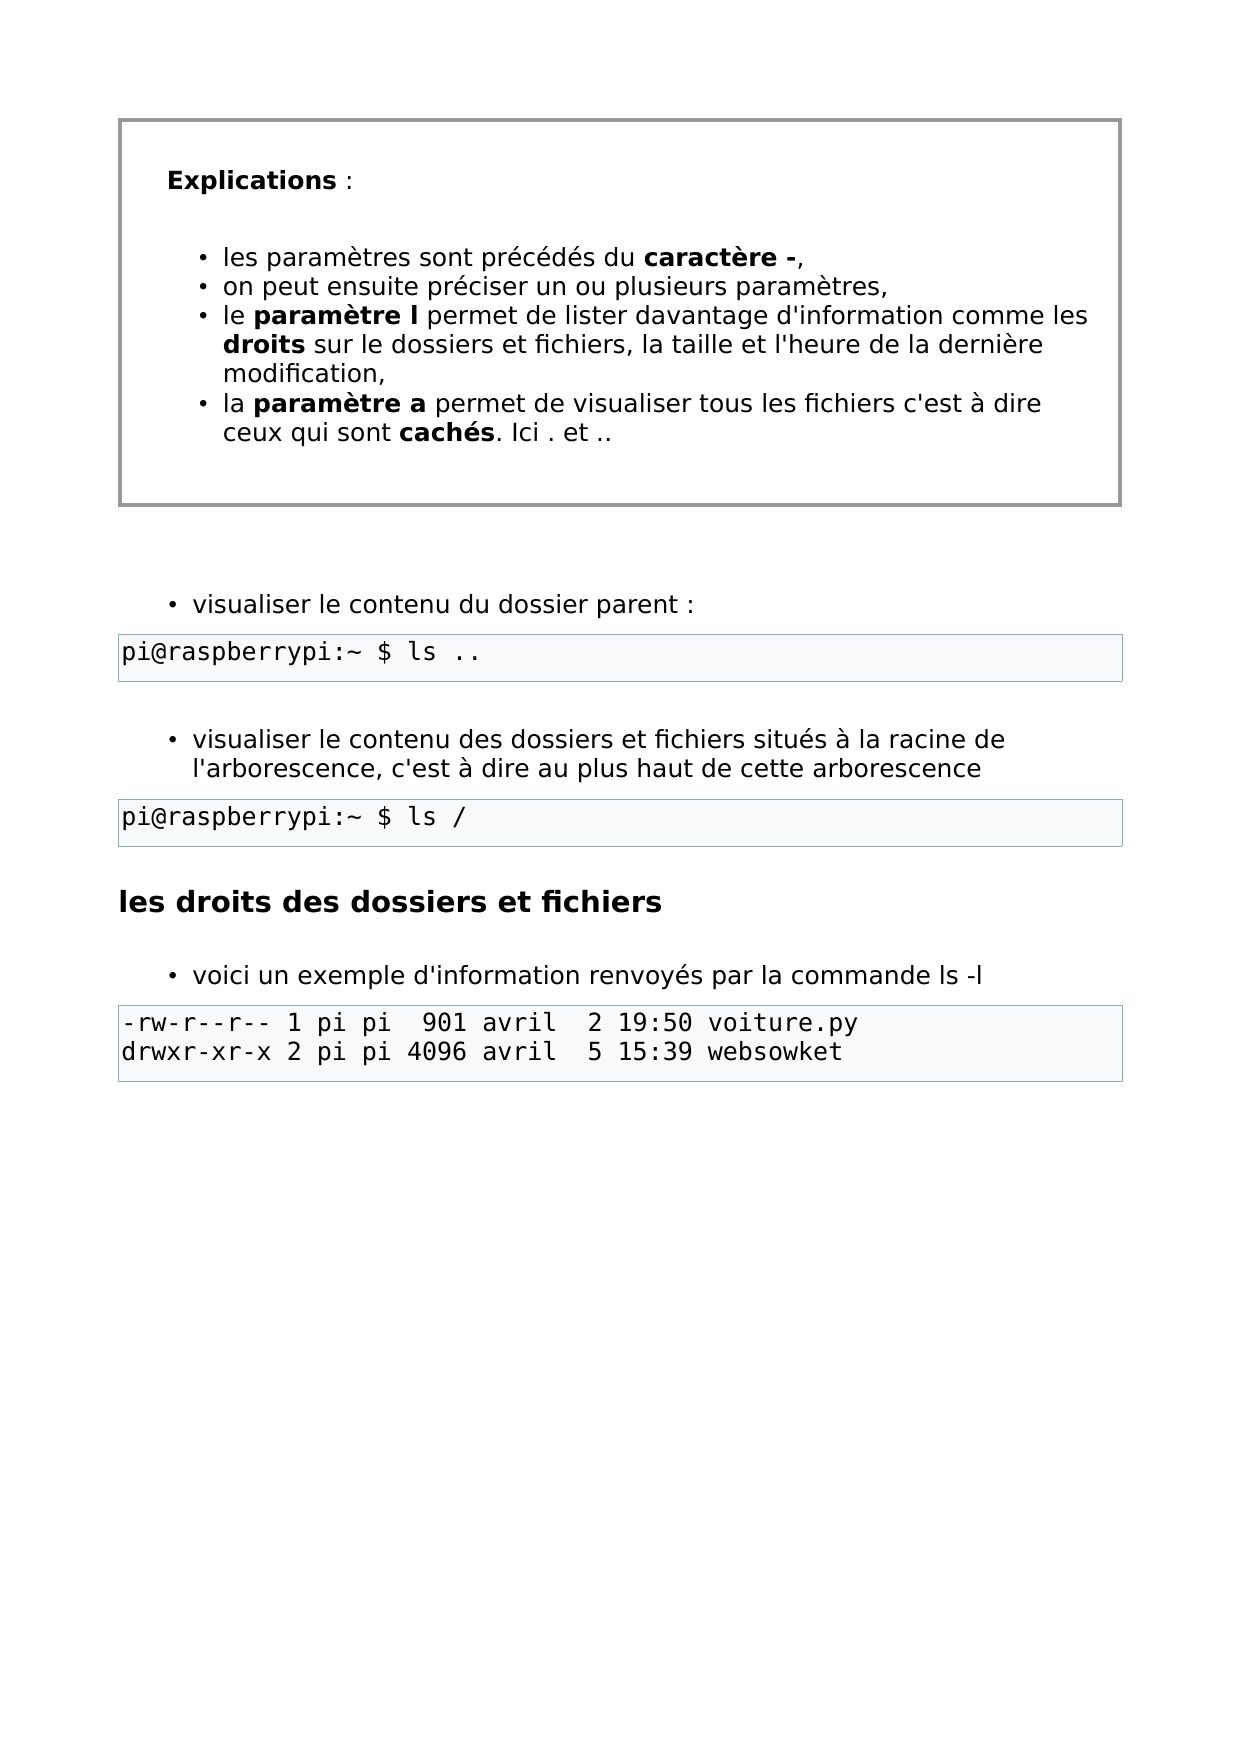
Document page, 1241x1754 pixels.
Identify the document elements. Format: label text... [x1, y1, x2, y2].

list voici un exemple d'information renvoyés par la commande ls -l [177, 961, 1122, 991]
table_header pi@raspberrypi:~ $ ls / [119, 800, 1122, 846]
list visualiser le contenu des dossiers et fichiers situés à la racine de l'arborescence, c'est à dire au plus haut de cette arborescence [177, 726, 1122, 784]
table_header Explications : les paramètres sont précédés du caractère -, on peut ensuite préciser un ou plusieurs paramètres, le paramètre l permet de lister davantage d'information comme les droits sur le dossiers et fichiers, la taille et l'heure de la dernière modification, la paramètre a permet de visualiser tous les fichiers c'est à dire ceux qui sont cachés. Ici . et .. [131, 131, 1109, 494]
subtitle les droits des dossiers et fichiers [118, 885, 1122, 919]
list visualiser le contenu du dossier parent : [177, 590, 1122, 619]
table_header pi@raspberrypi:~ $ ls .. [119, 635, 1122, 681]
table_header -rw-r--r-- 1 pi pi 901 avril 2 19:50 voiture.py drwxr-xr-x 2 pi pi 4096 avril 5 15:39 websowket [119, 1006, 1122, 1081]
